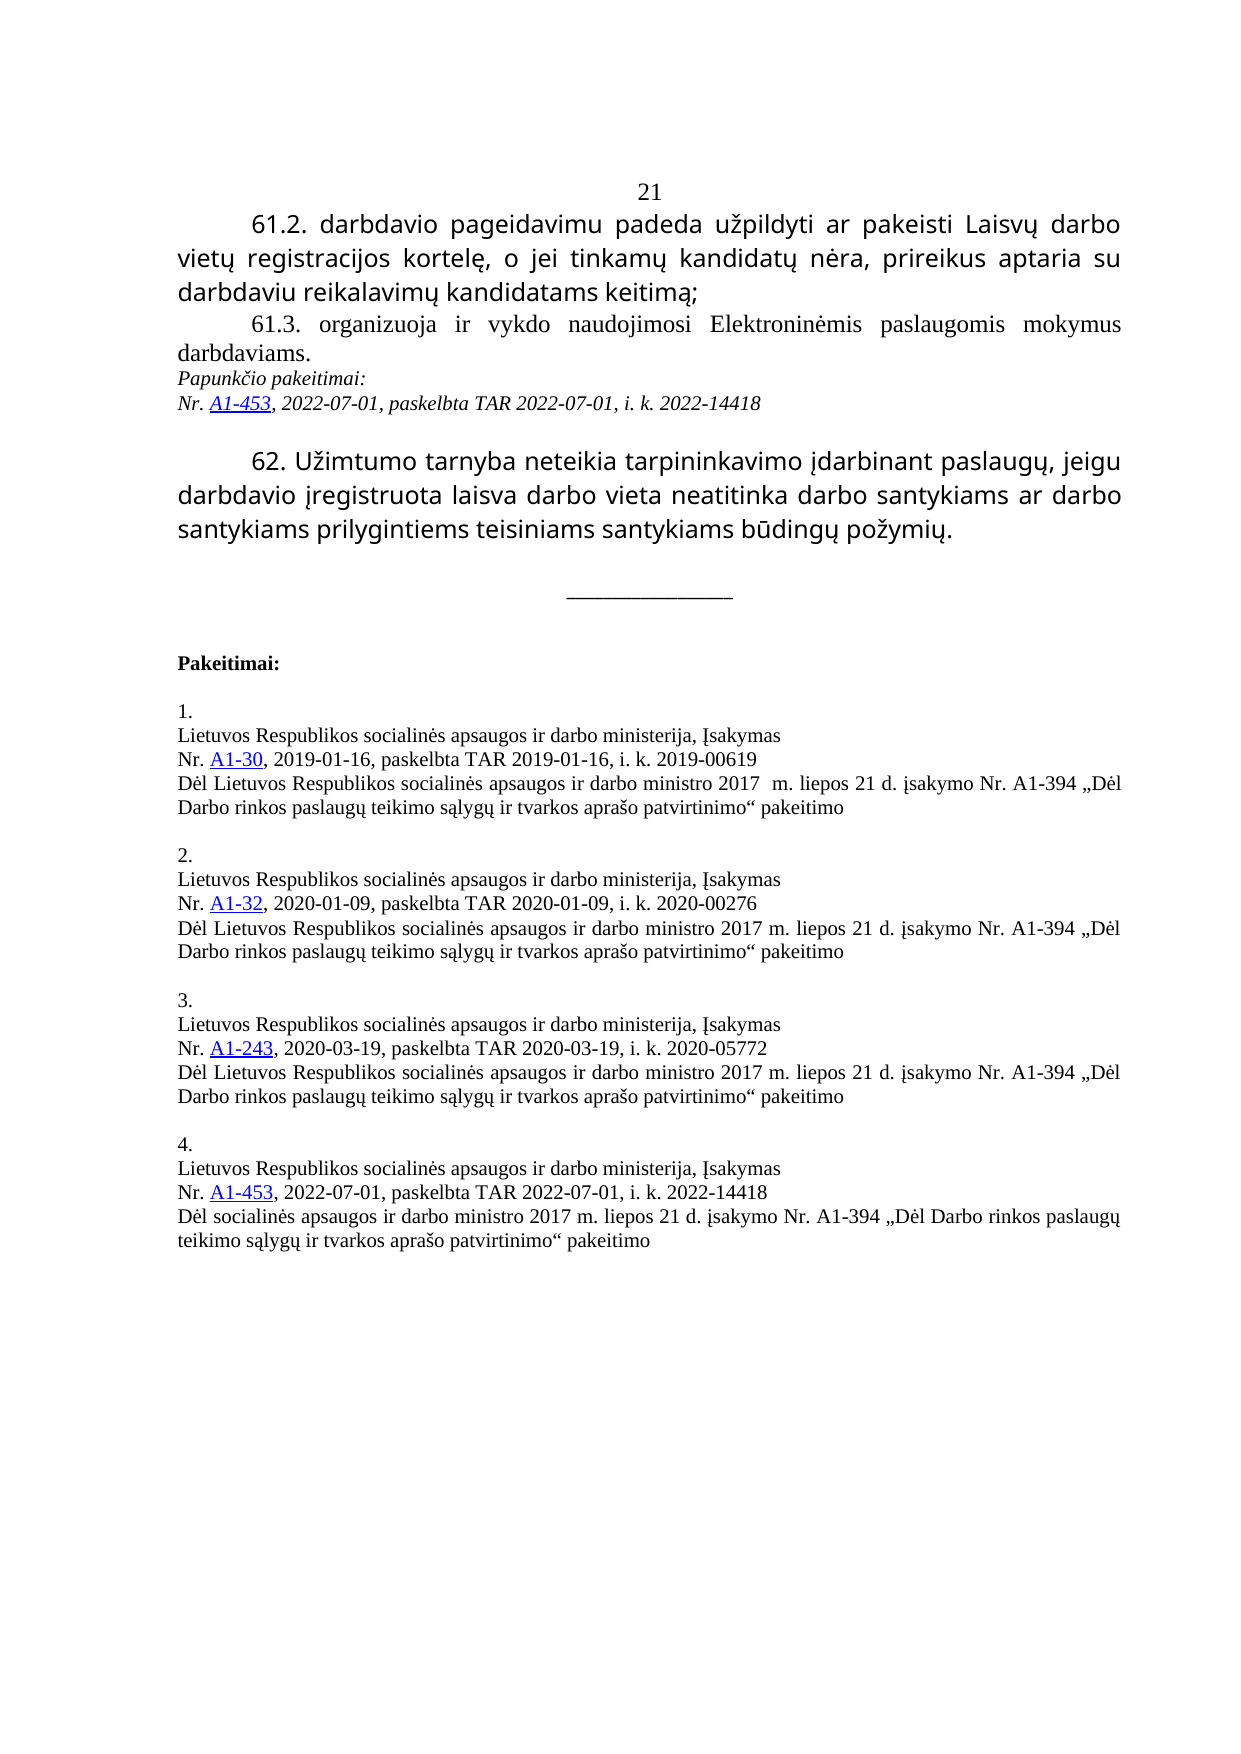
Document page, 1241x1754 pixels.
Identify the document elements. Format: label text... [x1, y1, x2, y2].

text 61.2. darbdavio pageidavimu padeda užpildyti ar pakeisti Laisvų darbo vietų registracijos kortelę, o jei tinkamų kandidatų nėra, prireikus aptaria su darbdaviu reikalavimų kandidatams keitimą; [177, 207, 1122, 309]
text Nr. A1-32, 2020-01-09, paskelbta TAR 2020-01-09, i. k. 2020-00276 [177, 891, 1122, 915]
text Dėl Lietuvos Respublikos socialinės apsaugos ir darbo ministro 2017 m. liepos 21 d. įsakymo Nr. A1-394 „Dėl Darbo rinkos paslaugų teikimo sąlygų ir tvarkos aprašo patvirtinimo“ pakeitimo [177, 1060, 1122, 1108]
text 4. [177, 1132, 1122, 1156]
text Papunkčio pakeitimai: [177, 366, 1122, 390]
text Lietuvos Respublikos socialinės apsaugos ir darbo ministerija, Įsakymas [177, 723, 1122, 747]
text 2. [177, 843, 1122, 867]
text Lietuvos Respublikos socialinės apsaugos ir darbo ministerija, Įsakymas [177, 1156, 1122, 1180]
text 1. [177, 699, 1122, 723]
text Lietuvos Respublikos socialinės apsaugos ir darbo ministerija, Įsakymas [177, 1012, 1122, 1036]
text 3. [177, 988, 1122, 1012]
text Nr. A1-243, 2020-03-19, paskelbta TAR 2020-03-19, i. k. 2020-05772 [177, 1036, 1122, 1060]
text Dėl Lietuvos Respublikos socialinės apsaugos ir darbo ministro 2017 m. liepos 21 d. įsakymo Nr. A1-394 „Dėl Darbo rinkos paslaugų teikimo sąlygų ir tvarkos aprašo patvirtinimo“ pakeitimo [177, 771, 1122, 819]
text Dėl Lietuvos Respublikos socialinės apsaugos ir darbo ministro 2017 m. liepos 21 d. įsakymo Nr. A1-394 „Dėl Darbo rinkos paslaugų teikimo sąlygų ir tvarkos aprašo patvirtinimo“ pakeitimo [177, 915, 1122, 963]
text Nr. A1-453, 2022-07-01, paskelbta TAR 2022-07-01, i. k. 2022-14418 [177, 390, 1122, 414]
text 62. Užimtumo tarnyba neteikia tarpininkavimo įdarbinant paslaugų, jeigu darbdavio įregistruota laisva darbo vieta neatitinka darbo santykiams ar darbo santykiams prilygintiems teisiniams santykiams būdingų požymių. [177, 443, 1122, 545]
text Nr. A1-30, 2019-01-16, paskelbta TAR 2019-01-16, i. k. 2019-00619 [177, 747, 1122, 771]
text Nr. A1-453, 2022-07-01, paskelbta TAR 2022-07-01, i. k. 2022-14418 [177, 1180, 1122, 1204]
text Pakeitimai: [177, 651, 1122, 675]
text __________________ [177, 574, 1122, 603]
text 61.3. organizuoja ir vykdo naudojimosi Elektroninėmis paslaugomis mokymus darbdaviams. [177, 309, 1122, 366]
text Dėl socialinės apsaugos ir darbo ministro 2017 m. liepos 21 d. įsakymo Nr. A1-394 „Dėl Darbo rinkos paslaugų teikimo sąlygų ir tvarkos aprašo patvirtinimo“ pakeitimo [177, 1204, 1122, 1252]
text Lietuvos Respublikos socialinės apsaugos ir darbo ministerija, Įsakymas [177, 867, 1122, 891]
